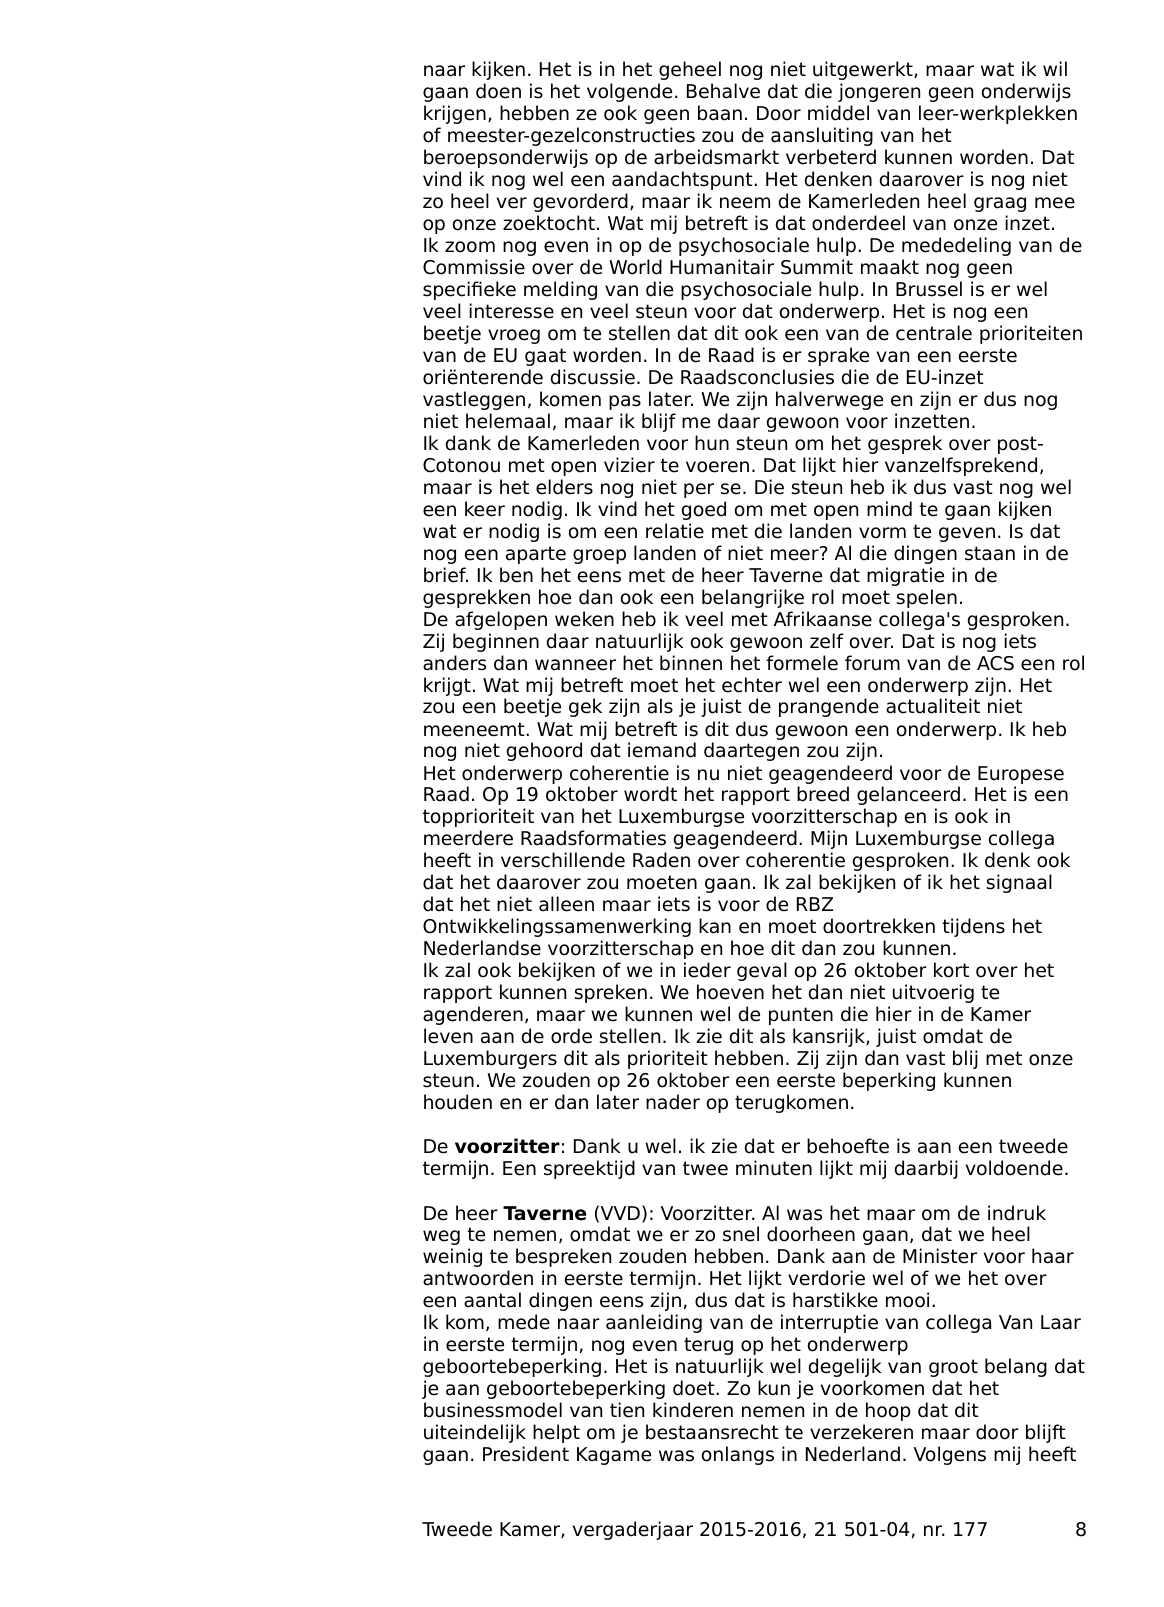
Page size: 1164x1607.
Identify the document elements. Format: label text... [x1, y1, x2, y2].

text Ik zal ook bekijken of we in ieder geval op 26 oktober kort over het rapport kunnen spreken. We hoeven het dan niet uitvoerig te agenderen, maar we kunnen wel de punten die hier in de Kamer leven aan de orde stellen. Ik zie dit als kansrijk, juist omdat de Luxemburgers dit als prioriteit hebben. Zij zijn dan vast blij met onze steun. We zouden op 26 oktober een eerste beperking kunnen houden en er dan later nader op terugkomen. [422, 960, 1087, 1114]
text Ik kom, mede naar aanleiding van de interruptie van collega Van Laar in eerste termijn, nog even terug op het onderwerp geboortebeperking. Het is natuurlijk wel degelijk van groot belang dat je aan geboortebeperking doet. Zo kun je voorkomen dat het businessmodel van tien kinderen nemen in de hoop dat dit uiteindelijk helpt om je bestaansrecht te verzekeren maar door blijft gaan. President Kagame was onlangs in Nederland. Volgens mij heeft [422, 1312, 1087, 1466]
text Ik dank de Kamerleden voor hun steun om het gesprek over post-Cotonou met open vizier te voeren. Dat lijkt hier vanzelfsprekend, maar is het elders nog niet per se. Die steun heb ik dus vast nog wel een keer nodig. Ik vind het goed om met open mind te gaan kijken wat er nodig is om een relatie met die landen vorm te geven. Is dat nog een aparte groep landen of niet meer? Al die dingen staan in de brief. Ik ben het eens met de heer Taverne dat migratie in de gesprekken hoe dan ook een belangrijke rol moet spelen. [422, 433, 1087, 608]
text De afgelopen weken heb ik veel met Afrikaanse collega's gesproken. Zij beginnen daar natuurlijk ook gewoon zelf over. Dat is nog iets anders dan wanneer het binnen het formele forum van de ACS een rol krijgt. Wat mij betreft moet het echter wel een onderwerp zijn. Het zou een beetje gek zijn als je juist de prangende actualiteit niet meeneemt. Wat mij betreft is dit dus gewoon een onderwerp. Ik heb nog niet gehoord dat iemand daartegen zou zijn. [422, 608, 1087, 762]
text De voorzitter: Dank u wel. ik zie dat er behoefte is aan een tweede termijn. Een spreektijd van twee minuten lijkt mij daarbij voldoende. [422, 1136, 1087, 1180]
text Het onderwerp coherentie is nu niet geagendeerd voor de Europese Raad. Op 19 oktober wordt het rapport breed gelanceerd. Het is een topprioriteit van het Luxemburgse voorzitterschap en is ook in meerdere Raadsformaties geagendeerd. Mijn Luxemburgse collega heeft in verschillende Raden over coherentie gesproken. Ik denk ook dat het daarover zou moeten gaan. Ik zal bekijken of ik het signaal dat het niet alleen maar iets is voor de RBZ Ontwikkelingssamenwerking kan en moet doortrekken tijdens het Nederlandse voorzitterschap en hoe dit dan zou kunnen. [422, 762, 1087, 960]
text De heer Taverne (VVD): Voorzitter. Al was het maar om de indruk weg te nemen, omdat we er zo snel doorheen gaan, dat we heel weinig te bespreken zouden hebben. Dank aan de Minister voor haar antwoorden in eerste termijn. Het lijkt verdorie wel of we het over een aantal dingen eens zijn, dus dat is harstikke mooi. [422, 1202, 1087, 1312]
text naar kijken. Het is in het geheel nog niet uitgewerkt, maar wat ik wil gaan doen is het volgende. Behalve dat die jongeren geen onderwijs krijgen, hebben ze ook geen baan. Door middel van leer-werkplekken of meester-gezelconstructies zou de aansluiting van het beroepsonderwijs op de arbeidsmarkt verbeterd kunnen worden. Dat vind ik nog wel een aandachtspunt. Het denken daarover is nog niet zo heel ver gevorderd, maar ik neem de Kamerleden heel graag mee op onze zoektocht. Wat mij betreft is dat onderdeel van onze inzet. [422, 59, 1087, 235]
text Ik zoom nog even in op de psychosociale hulp. De mededeling van de Commissie over de World Humanitair Summit maakt nog geen specifieke melding van die psychosociale hulp. In Brussel is er wel veel interesse en veel steun voor dat onderwerp. Het is nog een beetje vroeg om te stellen dat dit ook een van de centrale prioriteiten van de EU gaat worden. In de Raad is er sprake van een eerste oriënterende discussie. De Raadsconclusies die de EU-inzet vastleggen, komen pas later. We zijn halverwege en zijn er dus nog niet helemaal, maar ik blijf me daar gewoon voor inzetten. [422, 235, 1087, 433]
